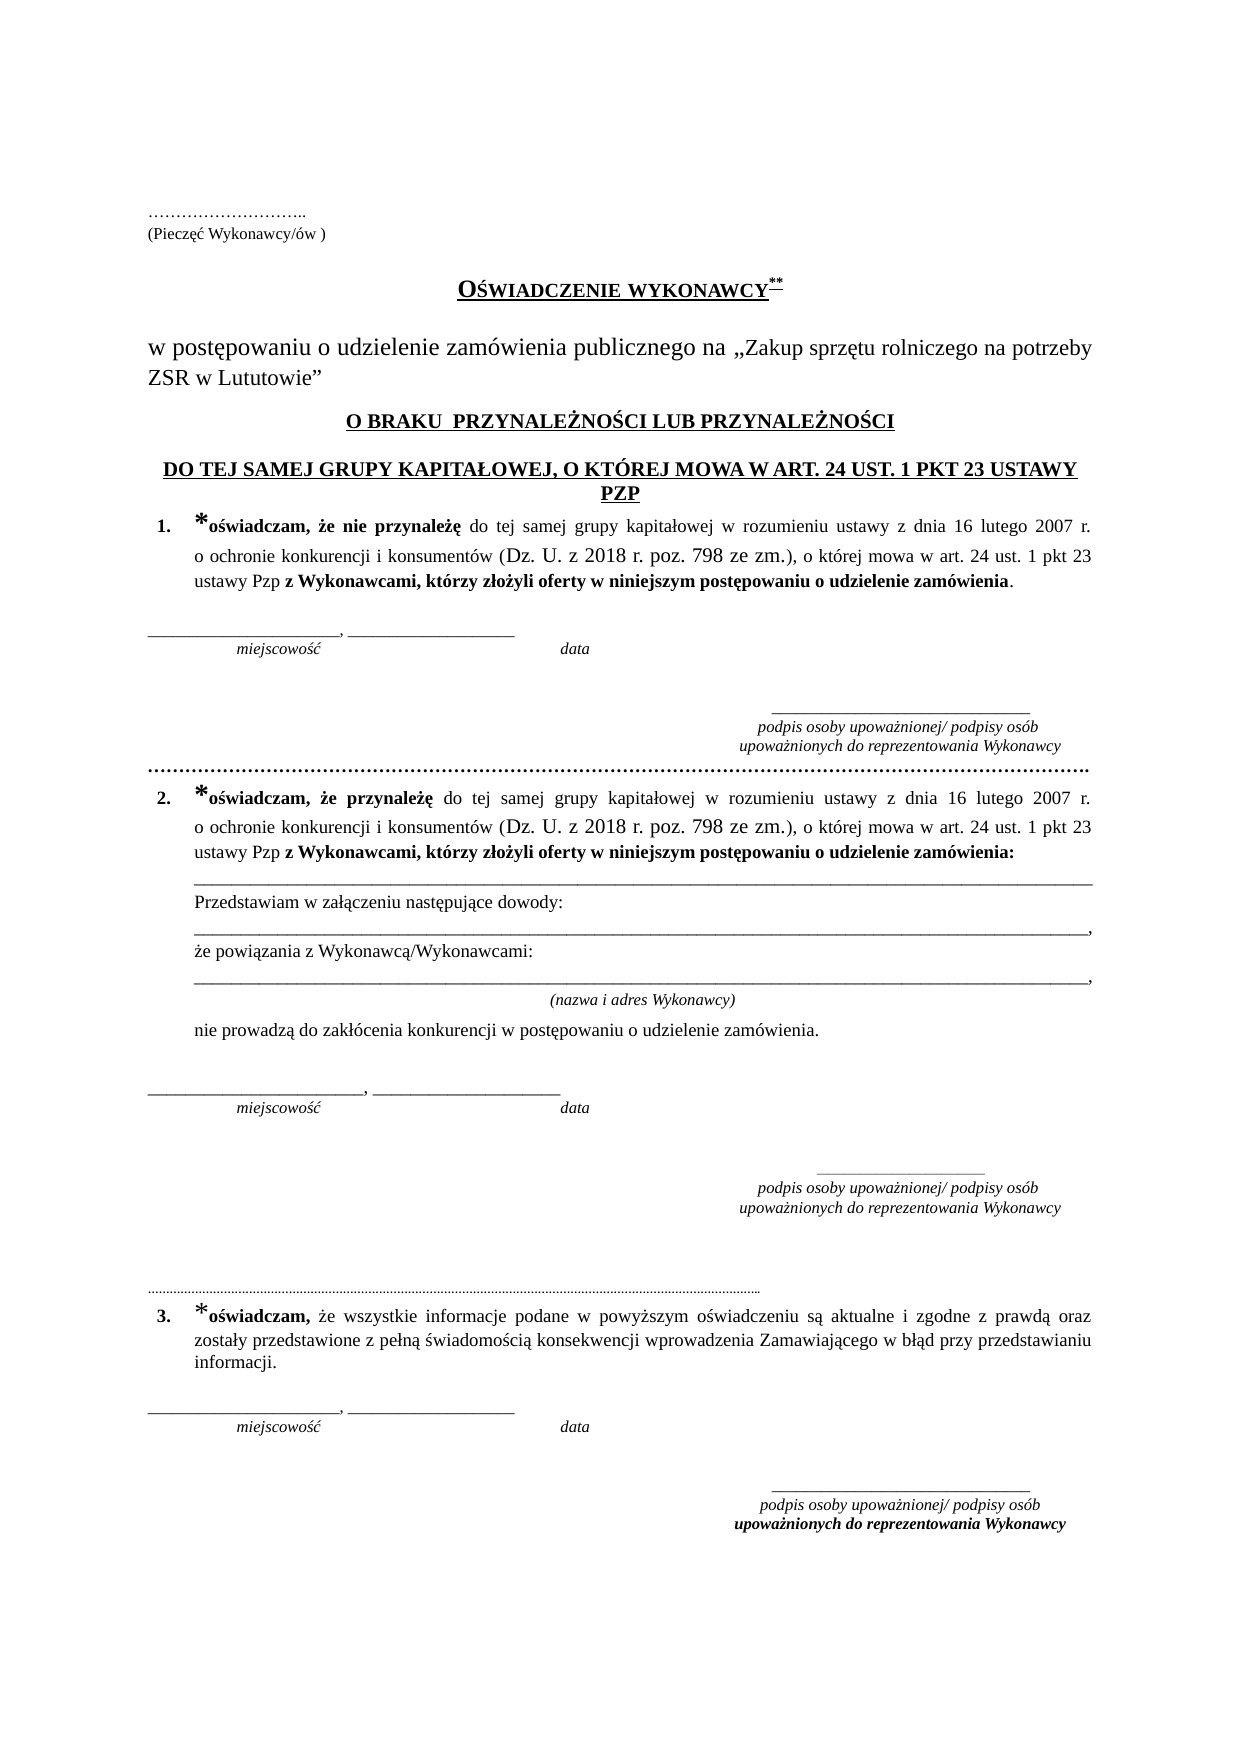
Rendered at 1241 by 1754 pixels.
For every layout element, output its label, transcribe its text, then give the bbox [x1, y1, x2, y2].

text (nazwa i adres Wykonawcy) [194, 990, 1093, 1009]
text …………………………………………………………………………………………………………………………………………………….. [148, 1274, 1093, 1296]
text ……………………….. [148, 202, 1093, 221]
text _______________________________ [148, 1154, 1093, 1176]
text , [194, 965, 1093, 987]
text _______________________, ____________________ [148, 1076, 1093, 1098]
text upoważnionych do reprezentowania Wykonawcy [148, 1197, 1093, 1217]
text DO TEJ SAMEJ GRUPY KAPITAŁOWEJ, O KTÓREJ MOWA W ART. 24 UST. 1 PKT 23 USTAWY PZP [148, 457, 1093, 505]
text podpis osoby upoważnionej/ podpisy osób [148, 717, 1093, 736]
text (Pieczęć Wykonawcy/ów ) [148, 223, 1093, 243]
text nie prowadzą do zakłócenia konkurencji w postępowaniu o udzielenie zamówienia. [194, 1019, 1093, 1040]
text podpis osoby upoważnionej/ podpisy osób [148, 1495, 1093, 1514]
text miejscowość data [148, 1098, 1093, 1117]
text miejscowość data [148, 1416, 1093, 1436]
text w postępowaniu o udzielenie zamówienia publicznego na „Zakup sprzętu rolniczego na potrzeby ZSR w Lututowie” [148, 332, 1093, 391]
list *oświadczam, że wszystkie informacje podane w powyższym oświadczeniu są aktualne i zgodne z prawdą oraz zostały przedstawione z pełną świadomością konsekwencji wprowadzenia Zamawiającego w błąd przy przedstawianiu informacji. [157, 1296, 1093, 1372]
text ……………………………………………………………………………………………………………………………………. [148, 755, 1093, 777]
text O BRAKU PRZYNALEŻNOŚCI LUB PRZYNALEŻNOŚCI [148, 409, 1093, 433]
text , [194, 916, 1093, 937]
text _______________________, ____________________ [148, 619, 1093, 639]
text że powiązania z Wykonawcą/Wykonawcami: [194, 940, 1093, 962]
text Przedstawiam w załączeniu następujące dowody: [194, 891, 1093, 912]
text _______________________, ____________________ [148, 1397, 1093, 1416]
text upoważnionych do reprezentowania Wykonawcy [148, 1514, 1093, 1533]
list *oświadczam, że przynależę do tej samej grupy kapitałowej w rozumieniu ustawy z dnia 16 lutego 2007 r. o ochronie konkurencji i konsumentów (Dz. U. z 2018 r. poz. 798 ze zm.), o której mowa w art. 24 ust. 1 pkt 23 ustawy Pzp z Wykonawcami, którzy złożyli oferty w niniejszym postępowaniu o udzielenie zamówienia: [157, 777, 1093, 863]
text _______________________________ [148, 695, 1093, 717]
text podpis osoby upoważnionej/ podpisy osób [148, 1176, 1093, 1197]
list *oświadczam, że nie przynależę do tej samej grupy kapitałowej w rozumieniu ustawy z dnia 16 lutego 2007 r. o ochronie konkurencji i konsumentów (Dz. U. z 2018 r. poz. 798 ze zm.), o której mowa w art. 24 ust. 1 pkt 23 ustawy Pzp z Wykonawcami, którzy złożyli oferty w niniejszym postępowaniu o udzielenie zamówienia. [157, 505, 1093, 591]
text upoważnionych do reprezentowania Wykonawcy [148, 736, 1093, 755]
text _______________________________ [148, 1473, 1093, 1495]
text Oświadczenie wykonawcy** [148, 274, 1093, 303]
text miejscowość data [148, 639, 1093, 658]
